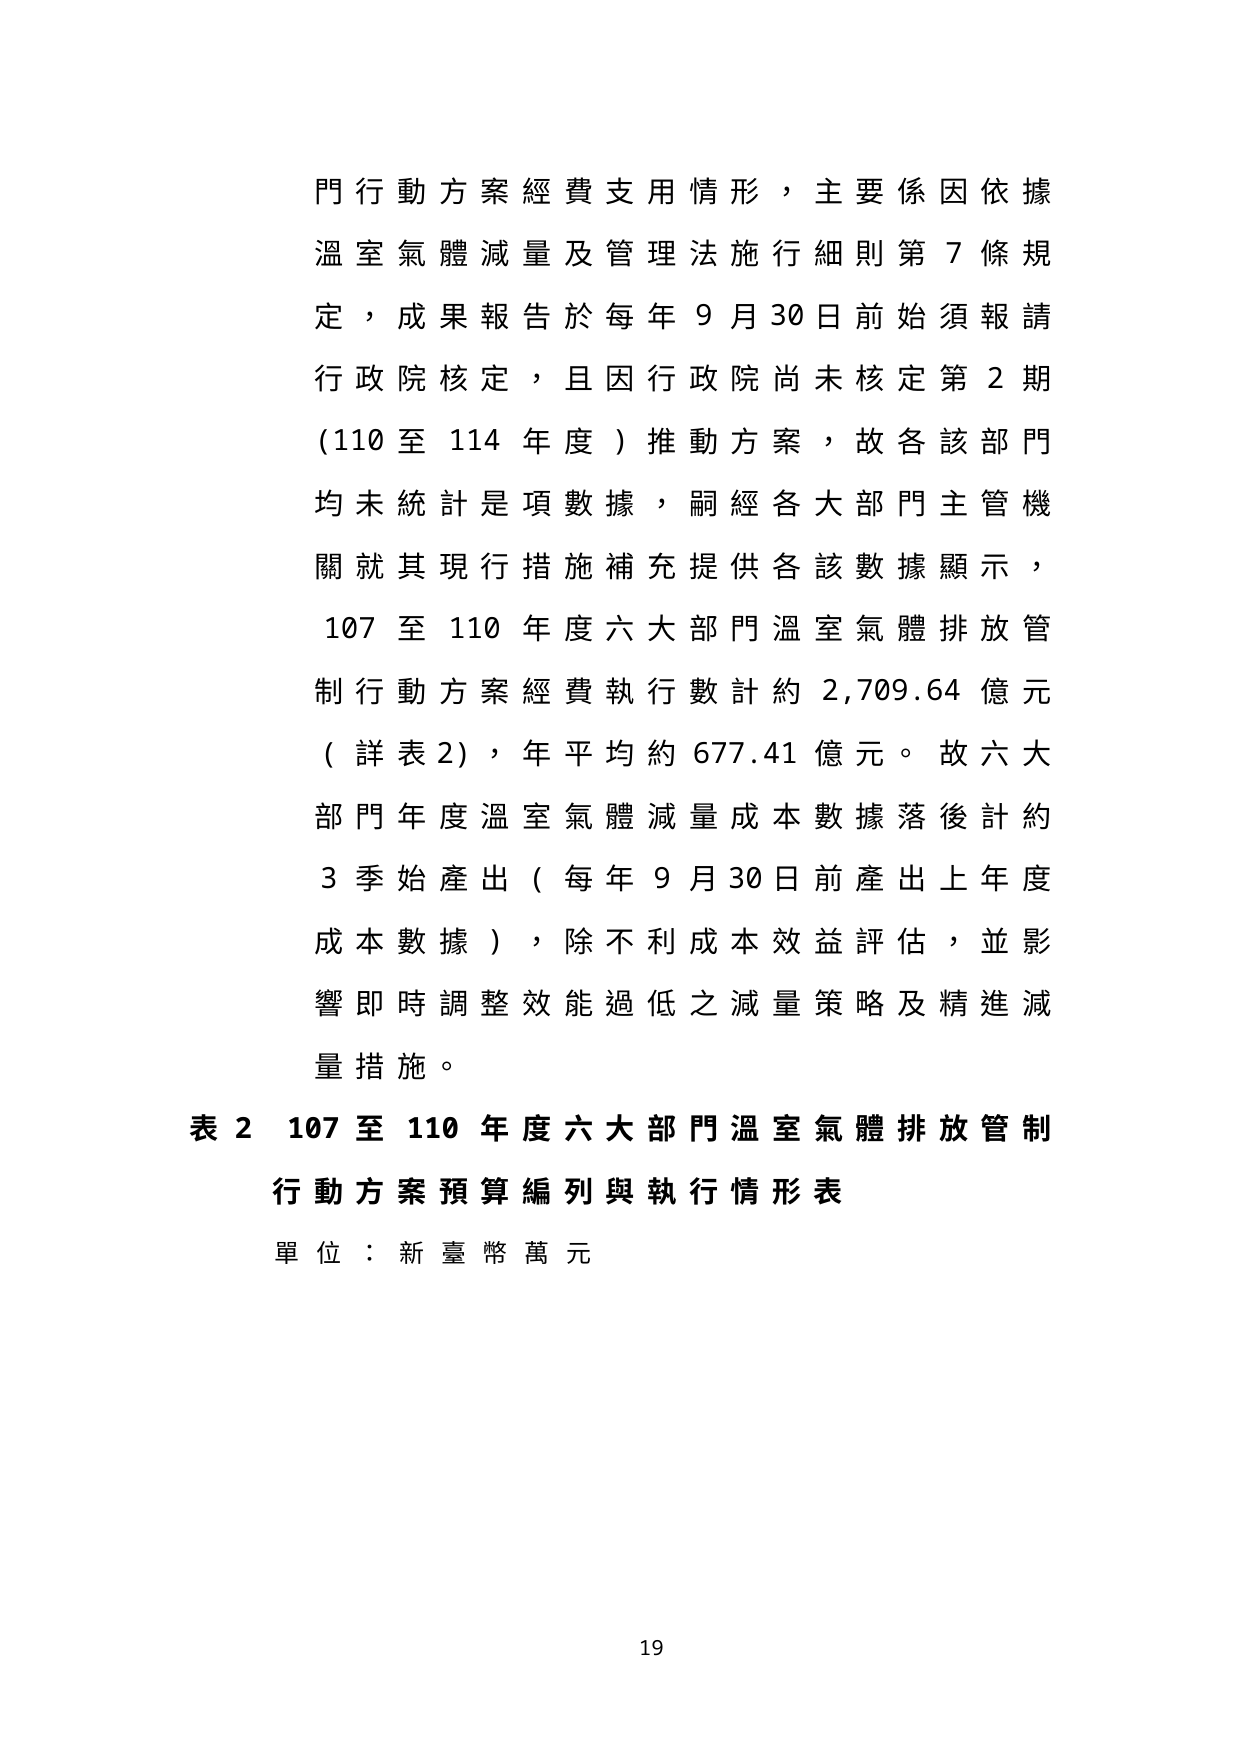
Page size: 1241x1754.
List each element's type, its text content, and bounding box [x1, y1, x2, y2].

text 門行動方案經費支用情形，主要係因依據溫室氣體減量及管理法施行細則第7條規定，成果報告於每年9月30日前始須報請行政院核定，且因行政院尚未核定第2期(110至114年度)推動方案，故各該部門均未統計是項數據，嗣經各大部門主管機關就其現行措施補充提供各該數據顯示，107至110年度六大部門溫室氣體排放管制行動方案經費執行數計約2,709.64億元(詳表2)，年平均約677.41億元。故六大部門年度溫室氣體減量成本數據落後計約3季始產出(每年9月30日前產出上年度成本數據)，除不利成本效益評估，並影響即時調整效能過低之減量策略及精進減量措施。 [271, 148, 1058, 1085]
text 表2 107至110年度六大部門溫室氣體排放管制行動方案預算編列與執行情形表 單位：新臺幣萬元 [183, 1085, 1058, 1273]
